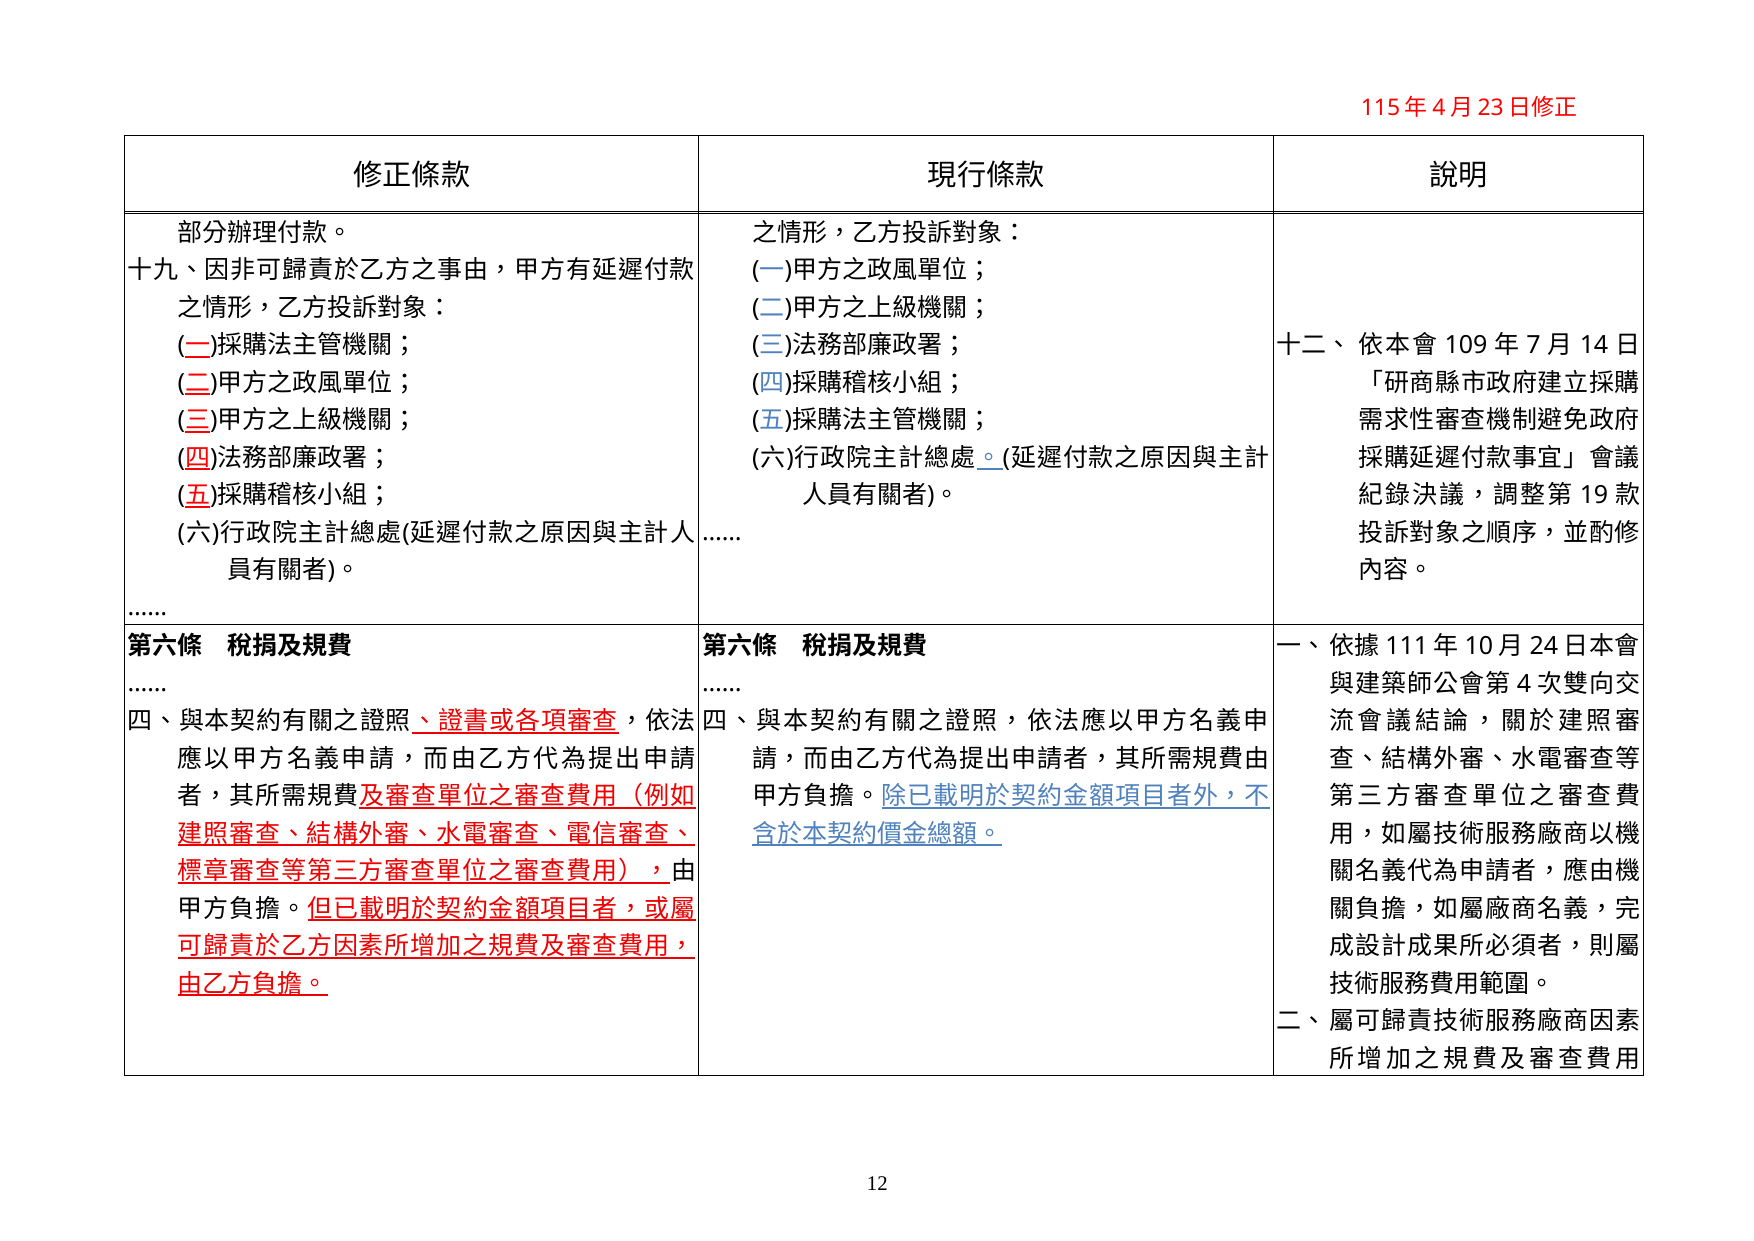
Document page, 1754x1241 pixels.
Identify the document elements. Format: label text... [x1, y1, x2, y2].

table_header 修正條款 [125, 136, 698, 211]
table_cell 第六條 稅捐及規費 …… 四、與本契約有關之證照、證書或各項審查，依法應以甲方名義申請，而由乙方代為提出申請者，其所需規費及審查單位之審查費用（例如建照審查、結構外審、水電審查、電信審查、標章審查等第三方審查單位之審查費用），由甲方負擔。但已載明於契約金額項目者，或屬可歸責於乙方因素所增加之規費及審查費用，由乙方負擔。 [125, 625, 698, 1075]
table_cell 部分辦理付款。 十九、因非可歸責於乙方之事由，甲方有延遲付款之情形，乙方投訴對象： (一)採購法主管機關； (二)甲方之政風單位； (三)甲方之上級機關； (四)法務部廉政署； (五)採購稽核小組； (六)行政院主計總處(延遲付款之原因與主計人員有關者)。 …… [125, 214, 698, 624]
table_header 現行條款 [699, 136, 1273, 211]
table_cell 依據111年10月24日本會與建築師公會第4次雙向交流會議結論，關於建照審查、結構外審、水電審查等第三方審查單位之審查費用，如屬技術服務廠商以機關名義代為申請者，應由機關負擔，如屬廠商名義，完成設計成果所必須者，則屬技術服務費用範圍。 屬可歸責技術服務廠商因素所增加之規費及審查費用 [1274, 625, 1643, 1075]
table_cell 之情形，乙方投訴對象： (一)甲方之政風單位； (二)甲方之上級機關； (三)法務部廉政署； (四)採購稽核小組； (五)採購法主管機關； (六)行政院主計總處。(延遲付款之原因與主計人員有關者)。 …… [699, 214, 1273, 624]
table_header 說明 [1274, 136, 1643, 211]
table_cell 修正第1款，增列單價計算法，載明給付條件細節列載於本條附件1至附件3，屬分標工程依各分標工程分別給付，避免誤解須俟全部工程均達成付款條件始得請領服務費。 修正第2款，選項1為預設，定明給付條件細節列於本條附件1至附件3，以利雙方遵行，選項2配合體例酌修文字。 修正第3款選項1為預設，定明給付條件之細節載於本條附件1至附件3，以利雙方遵行。 修正第5款，刪除序文中「（無者免填）」及第1目所載履約期間第1年不予調整之內容，以利契約價金務實反應薪資指數波動。配合行政院主計總處發布之指數名稱酌修文字。第1目調整門檻內容移列第6款第2目調整公式內。 第3目「投標標價不適用招標文件所定物價指數調整款聲明書（範本）」相關內容，依本會110年12月30日工程企字第1100102070號函已停止適用，爰予刪除。 第6款序文及第1目，配合前款之修正，酌修文字。 整併第6款第2目與第3目，參考「工程採購契約範本」訂定調整公式甲並預設勾選，增訂機關自訂調整方式之選項乙，惟機關自定公式應符合公平合理原則。其他目次順移，並酌修文字。 修正第12款，因應勞工職業災害保險及保護法於111年5月1日施行，依據勞動部勞工保險局111年3月7日保納新字第11160051190號函建議修正。廠商依約留駐工地之監造人員與派至機關處所提供勞務者性質有別，增列現場監造人員不適用本款。依採購法第30條第1項第1款規定，勞務採購以免收押標金、保證金為原則，爰刪除第2段以符合前述規定意旨。 第13款酌修文字，適用範圍不限於逾期違約金，懲罰性違約金應一體適用。 第15款酌修文字，符合全文條款目次之體例。 第18款酌修文字。 依本會109年7月14日「研商縣市政府建立採購需求性審查機制避免政府採購延遲付款事宜」會議紀錄決議，調整第19款投訴對象之順序，並酌修內容。 [1274, 214, 1643, 624]
table_cell 第六條 稅捐及規費 …… 四、與本契約有關之證照，依法應以甲方名義申請，而由乙方代為提出申請者，其所需規費由甲方負擔。除已載明於契約金額項目者外，不含於本契約價金總額。 [699, 625, 1273, 1075]
